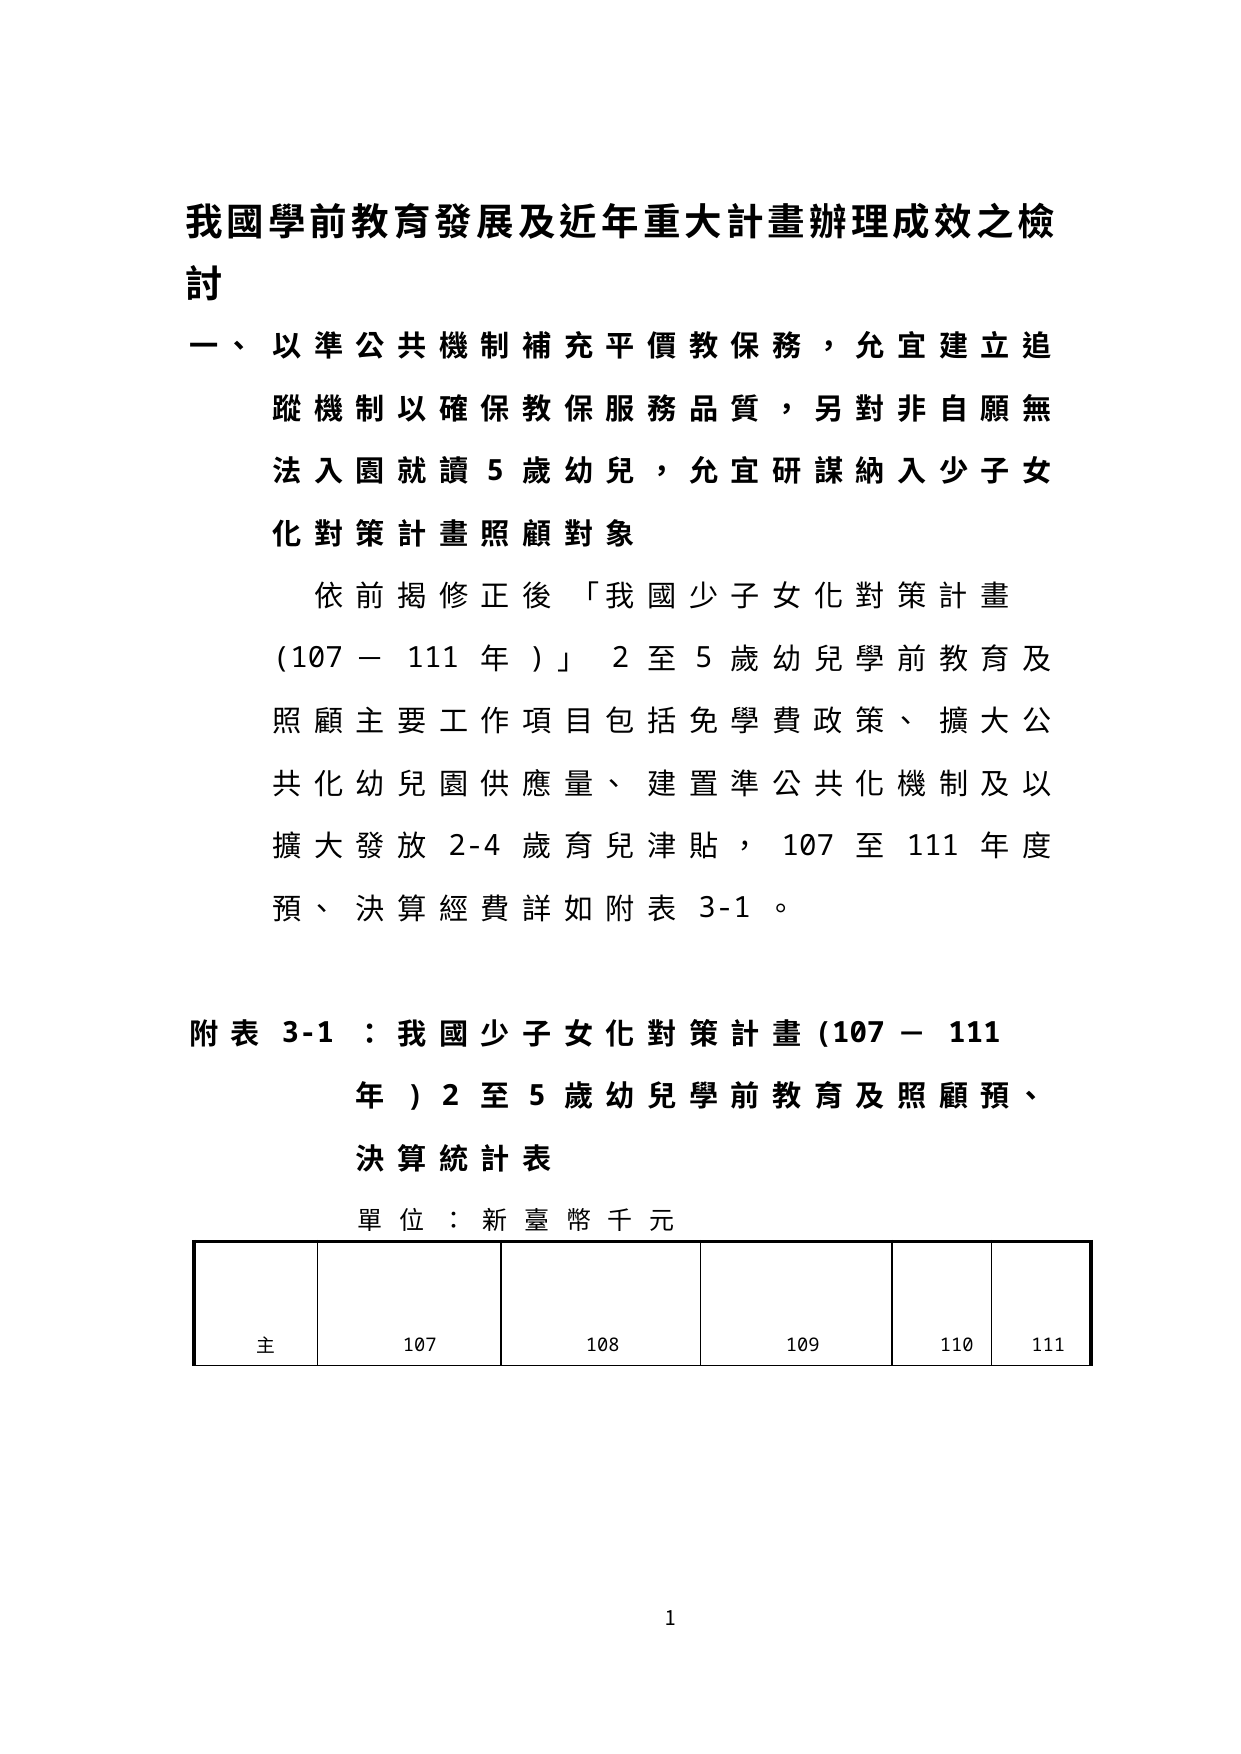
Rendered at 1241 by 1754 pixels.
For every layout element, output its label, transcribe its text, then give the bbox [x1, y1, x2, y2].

table_header 107 [318, 1243, 500, 1365]
table_header 111 [992, 1243, 1089, 1365]
table_header 108 [502, 1243, 700, 1365]
text 附表3-1：我國少子女化對策計畫(107－111年) 2至5歲幼兒學前教育及照顧預、決算統計表 單位：新臺幣千元 [183, 990, 1058, 1240]
table_header 主 [196, 1243, 317, 1365]
table_header 110 [893, 1243, 991, 1365]
text 一、以準公共機制補充平價教保務，允宜建立追蹤機制以確保教保服務品質，另對非自願無法入園就讀5歲幼兒，允宜研謀納入少子女化對策計畫照顧對象 [183, 302, 1058, 552]
table_header 109 [701, 1243, 891, 1365]
text 依前揭修正後「我國少子女化對策計畫(107－111年)」2至5歲幼兒學前教育及照顧主要工作項目包括免學費政策、擴大公共化幼兒園供應量、建置準公共化機制及以擴大發放2-4歲育兒津貼，107至111年度預、決算經費詳如附表3-1。 [242, 552, 1058, 927]
text 我國學前教育發展及近年重大計畫辦理成效之檢討 [183, 177, 1058, 302]
